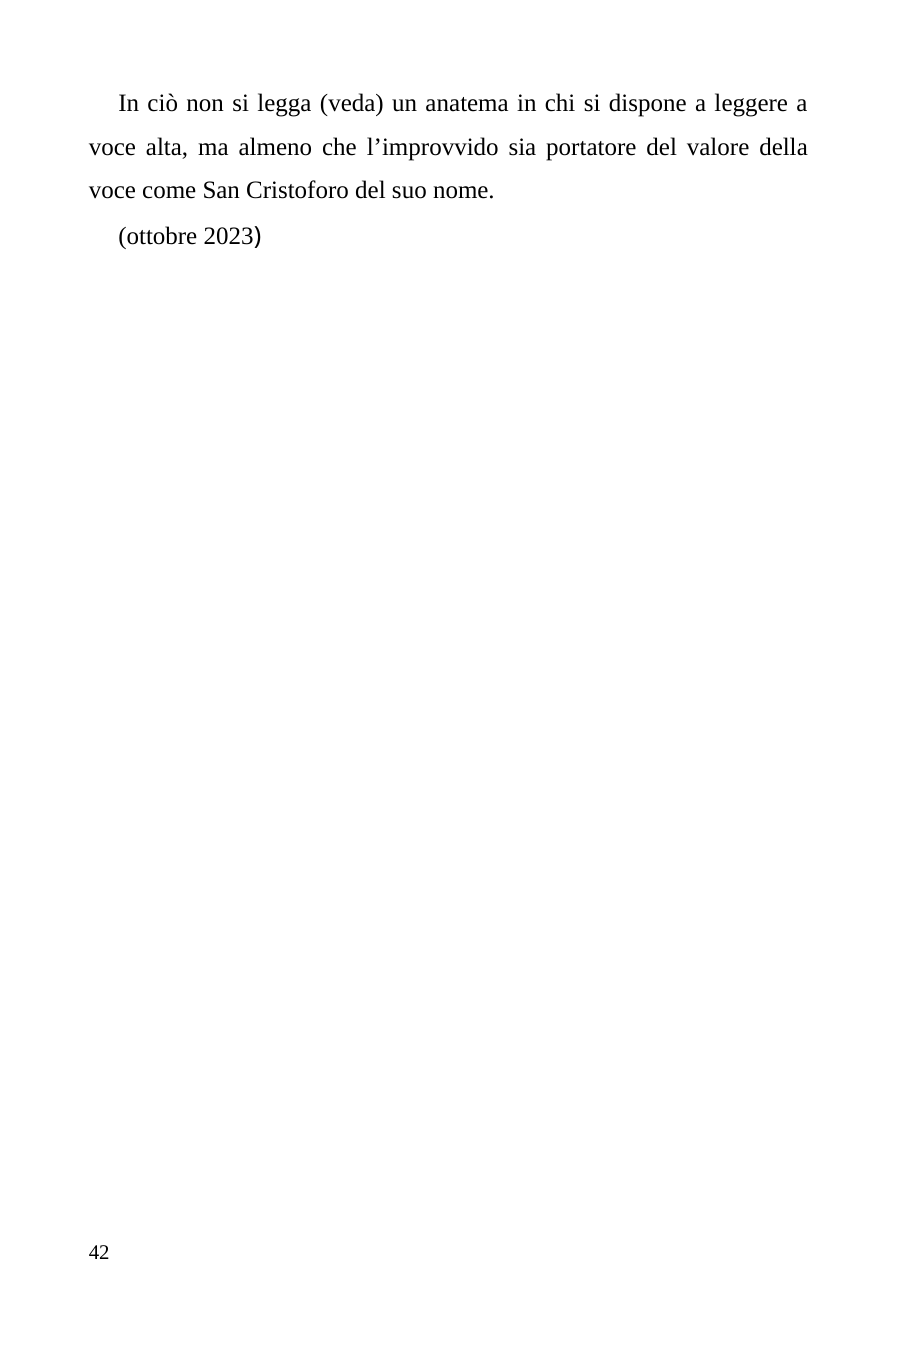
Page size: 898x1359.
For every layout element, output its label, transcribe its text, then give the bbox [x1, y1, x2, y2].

text (ottobre 2023) [88, 218, 809, 252]
text In ciò non si legga (veda) un anatema in chi si dispone a leggere a voce alta, ma almeno che l’improvvido sia portatore del valore della voce come San Cristoforo del suo nome. [88, 88, 809, 203]
